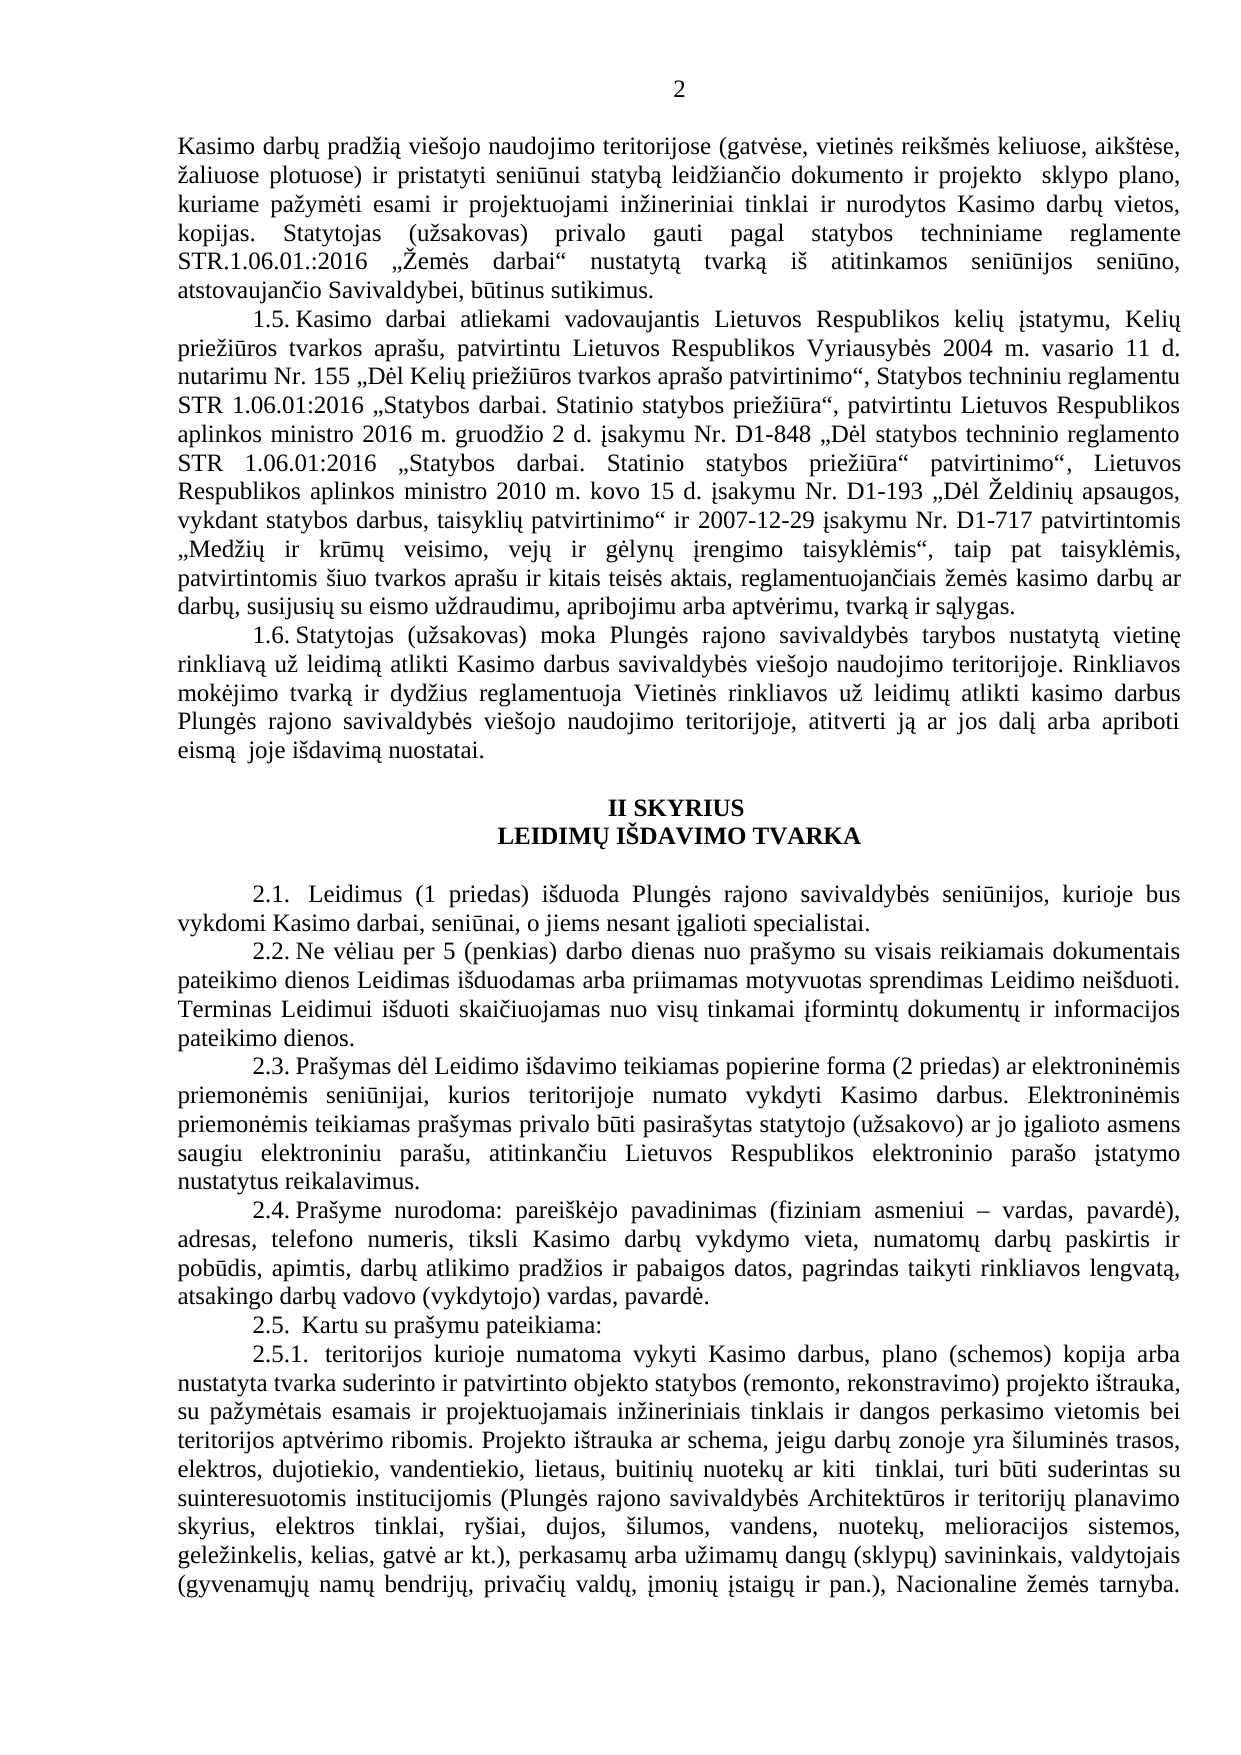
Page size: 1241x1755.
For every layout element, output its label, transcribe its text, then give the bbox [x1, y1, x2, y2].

text Kasimo darbų pradžią viešojo naudojimo teritorijose (gatvėse, vietinės reikšmės keliuose, aikštėse, žaliuose plotuose) ir pristatyti seniūnui statybą leidžiančio dokumento ir projekto sklypo plano, kuriame pažymėti esami ir projektuojami inžineriniai tinklai ir nurodytos Kasimo darbų vietos, kopijas. Statytojas (užsakovas) privalo gauti pagal statybos techniniame reglamente STR.1.06.01.:2016 „Žemės darbai“ nustatytą tvarką iš atitinkamos seniūnijos seniūno, atstovaujančio Savivaldybei, būtinus sutikimus. [177, 131, 1181, 304]
text II SKYRIUS [177, 793, 1181, 821]
text LEIDIMŲ IŠDAVIMO TVARKA [177, 821, 1181, 850]
text 2.4. Prašyme nurodoma: pareiškėjo pavadinimas (fiziniam asmeniui – vardas, pavardė), adresas, telefono numeris, tiksli Kasimo darbų vykdymo vieta, numatomų darbų paskirtis ir pobūdis, apimtis, darbų atlikimo pradžios ir pabaigos datos, pagrindas taikyti rinkliavos lengvatą, atsakingo darbų vadovo (vykdytojo) vardas, pavardė. [177, 1195, 1181, 1310]
text 2.5. Kartu su prašymu pateikiama: [177, 1310, 1181, 1339]
text 1.6. Statytojas (užsakovas) moka Plungės rajono savivaldybės tarybos nustatytą vietinę rinkliavą už leidimą atlikti Kasimo darbus savivaldybės viešojo naudojimo teritorijoje. Rinkliavos mokėjimo tvarką ir dydžius reglamentuoja Vietinės rinkliavos už leidimų atlikti kasimo darbus Plungės rajono savivaldybės viešojo naudojimo teritorijoje, atitverti ją ar jos dalį arba apriboti eismą joje išdavimą nuostatai. [177, 620, 1181, 764]
text 2.3. Prašymas dėl Leidimo išdavimo teikiamas popierine forma (2 priedas) ar elektroninėmis priemonėmis seniūnijai, kurios teritorijoje numato vykdyti Kasimo darbus. Elektroninėmis priemonėmis teikiamas prašymas privalo būti pasirašytas statytojo (užsakovo) ar jo įgalioto asmens saugiu elektroniniu parašu, atitinkančiu Lietuvos Respublikos elektroninio parašo įstatymo nustatytus reikalavimus. [177, 1051, 1181, 1195]
text 2.2. Ne vėliau per 5 (penkias) darbo dienas nuo prašymo su visais reikiamais dokumentais pateikimo dienos Leidimas išduodamas arba priimamas motyvuotas sprendimas Leidimo neišduoti. Terminas Leidimui išduoti skaičiuojamas nuo visų tinkamai įformintų dokumentų ir informacijos pateikimo dienos. [177, 936, 1181, 1051]
text 2.5.1. teritorijos kurioje numatoma vykyti Kasimo darbus, plano (schemos) kopija arba nustatyta tvarka suderinto ir patvirtinto objekto statybos (remonto, rekonstravimo) projekto ištrauka, su pažymėtais esamais ir projektuojamais inžineriniais tinklais ir dangos perkasimo vietomis bei teritorijos aptvėrimo ribomis. Projekto ištrauka ar schema, jeigu darbų zonoje yra šiluminės trasos, elektros, dujotiekio, vandentiekio, lietaus, buitinių nuotekų ar kiti tinklai, turi būti suderintas su suinteresuotomis institucijomis (Plungės rajono savivaldybės Architektūros ir teritorijų planavimo skyrius, elektros tinklai, ryšiai, dujos, šilumos, vandens, nuotekų, melioracijos sistemos, geležinkelis, kelias, gatvė ar kt.), perkasamų arba užimamų dangų (sklypų) savininkais, valdytojais (gyvenamųjų namų bendrijų, privačių valdų, įmonių įstaigų ir pan.), Nacionaline žemės tarnyba. [177, 1339, 1181, 1598]
text 2.1. Leidimus (1 priedas) išduoda Plungės rajono savivaldybės seniūnijos, kurioje bus vykdomi Kasimo darbai, seniūnai, o jiems nesant įgalioti specialistai. [177, 879, 1181, 936]
text 1.5. Kasimo darbai atliekami vadovaujantis Lietuvos Respublikos kelių įstatymu, Kelių priežiūros tvarkos aprašu, patvirtintu Lietuvos Respublikos Vyriausybės 2004 m. vasario 11 d. nutarimu Nr. 155 „Dėl Kelių priežiūros tvarkos aprašo patvirtinimo“, Statybos techniniu reglamentu STR 1.06.01:2016 „Statybos darbai. Statinio statybos priežiūra“, patvirtintu Lietuvos Respublikos aplinkos ministro 2016 m. gruodžio 2 d. įsakymu Nr. D1-848 „Dėl statybos techninio reglamento STR 1.06.01:2016 „Statybos darbai. Statinio statybos priežiūra“ patvirtinimo“, Lietuvos Respublikos aplinkos ministro 2010 m. kovo 15 d. įsakymu Nr. D1-193 „Dėl Želdinių apsaugos, vykdant statybos darbus, taisyklių patvirtinimo“ ir 2007-12-29 įsakymu Nr. D1-717 patvirtintomis „Medžių ir krūmų veisimo, vejų ir gėlynų įrengimo taisyklėmis“, taip pat taisyklėmis, patvirtintomis šiuo tvarkos aprašu ir kitais teisės aktais, reglamentuojančiais žemės kasimo darbų ar darbų, susijusių su eismo uždraudimu, apribojimu arba aptvėrimu, tvarką ir sąlygas. [177, 304, 1181, 620]
